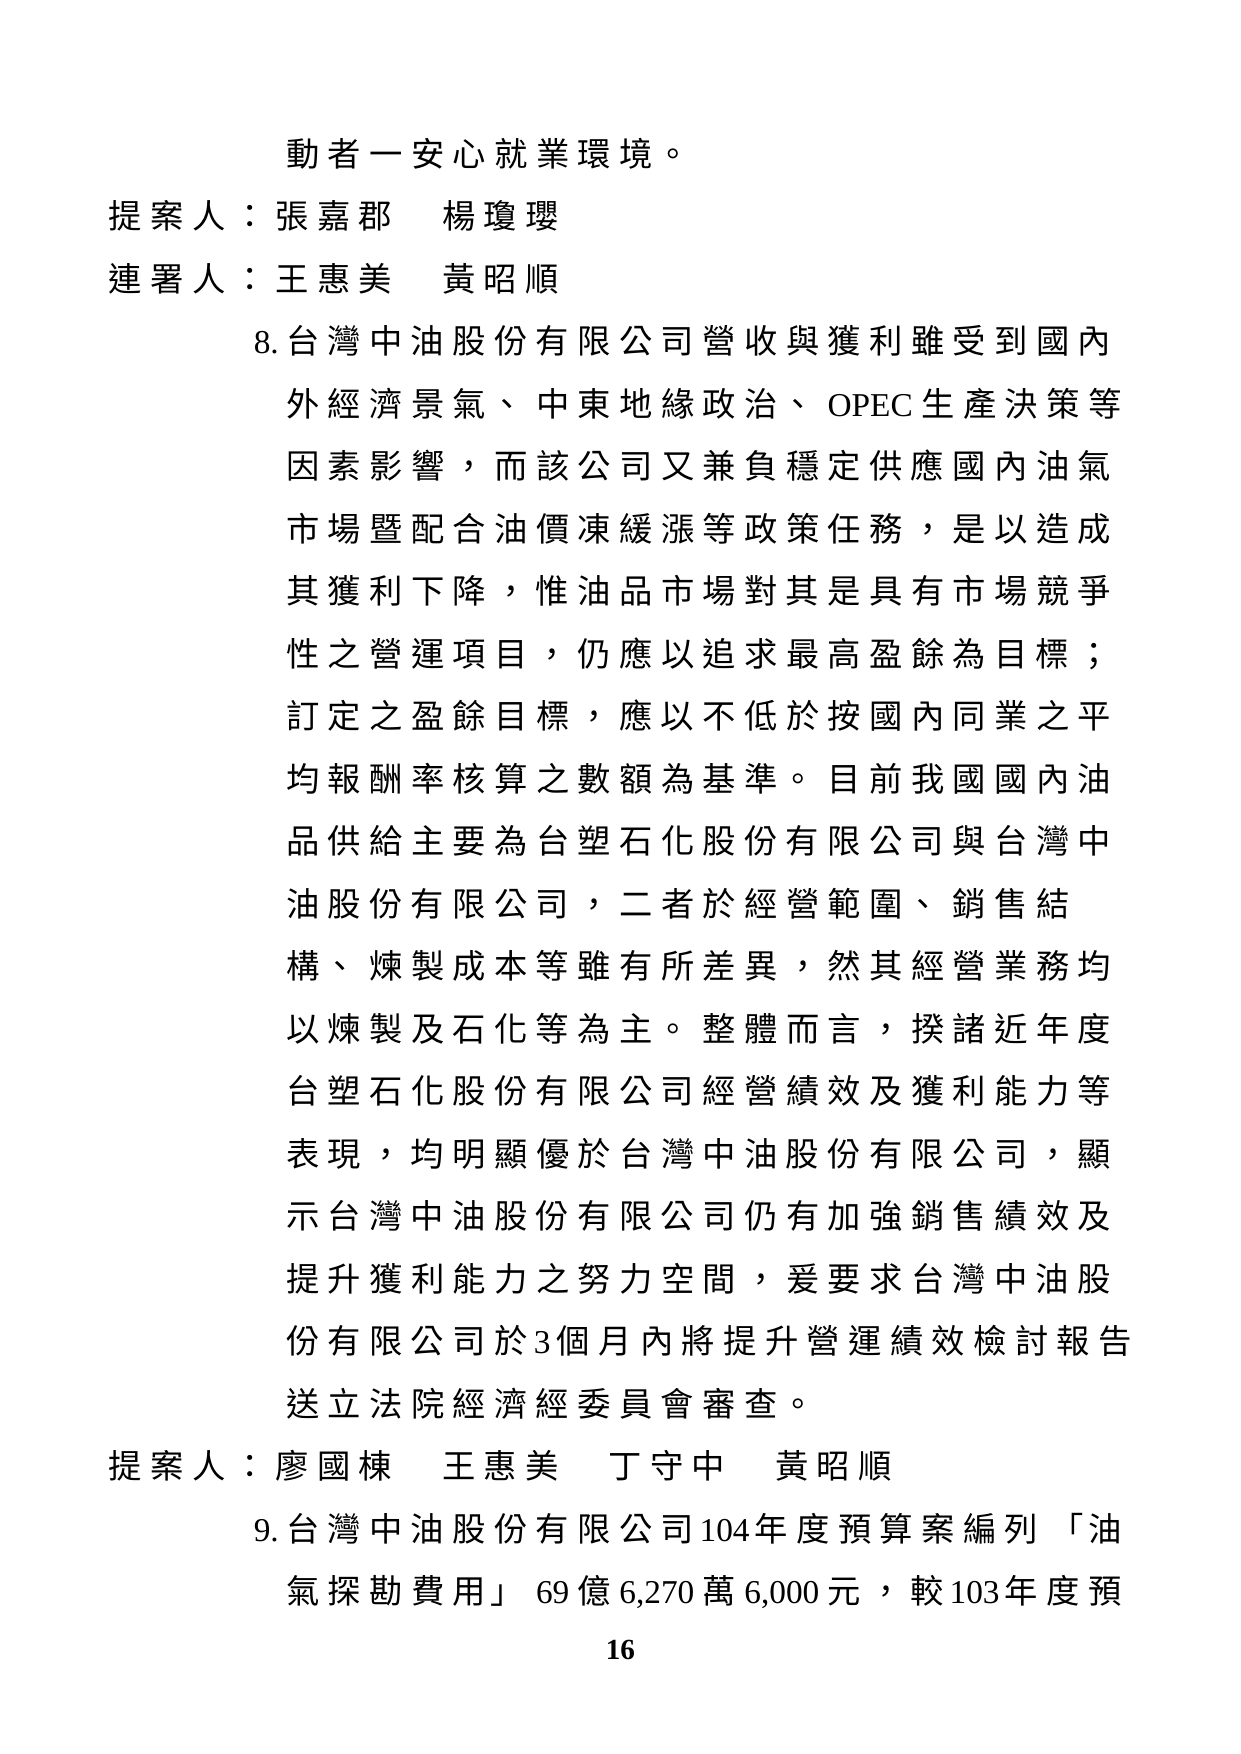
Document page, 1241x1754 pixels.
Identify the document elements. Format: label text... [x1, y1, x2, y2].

text 連署人：王惠美 黃昭順 [104, 235, 1049, 298]
text 9.台灣中油股份有限公司104年度預算案編列「油氣探勘費用」69億6,270萬6,000元，較103年度預 [243, 1485, 1136, 1610]
text 8.台灣中油股份有限公司營收與獲利雖受到國內外經濟景氣、中東地緣政治、OPEC生產決策等因素影響，而該公司又兼負穩定供應國內油氣市場暨配合油價凍緩漲等政策任務，是以造成其獲利下降，惟油品市場對其是具有市場競爭性之營運項目，仍應以追求最高盈餘為目標；訂定之盈餘目標，應以不低於按國內同業之平均報酬率核算之數額為基準。目前我國國內油品供給主要為台塑石化股份有限公司與台灣中油股份有限公司，二者於經營範圍、銷售結構、煉製成本等雖有所差異，然其經營業務均以煉製及石化等為主。整體而言，揆諸近年度台塑石化股份有限公司經營績效及獲利能力等表現，均明顯優於台灣中油股份有限公司，顯示台灣中油股份有限公司仍有加強銷售績效及提升獲利能力之努力空間，爰要求台灣中油股份有限公司於3個月內將提升營運績效檢討報告送立法院經濟經委員會審查。 [243, 298, 1136, 1423]
text 提案人：廖國棟 王惠美 丁守中 黃昭順 [104, 1423, 1049, 1485]
text 提案人：張嘉郡 楊瓊瓔 [104, 173, 1049, 235]
text 動者一安心就業環境。 [243, 110, 1136, 173]
